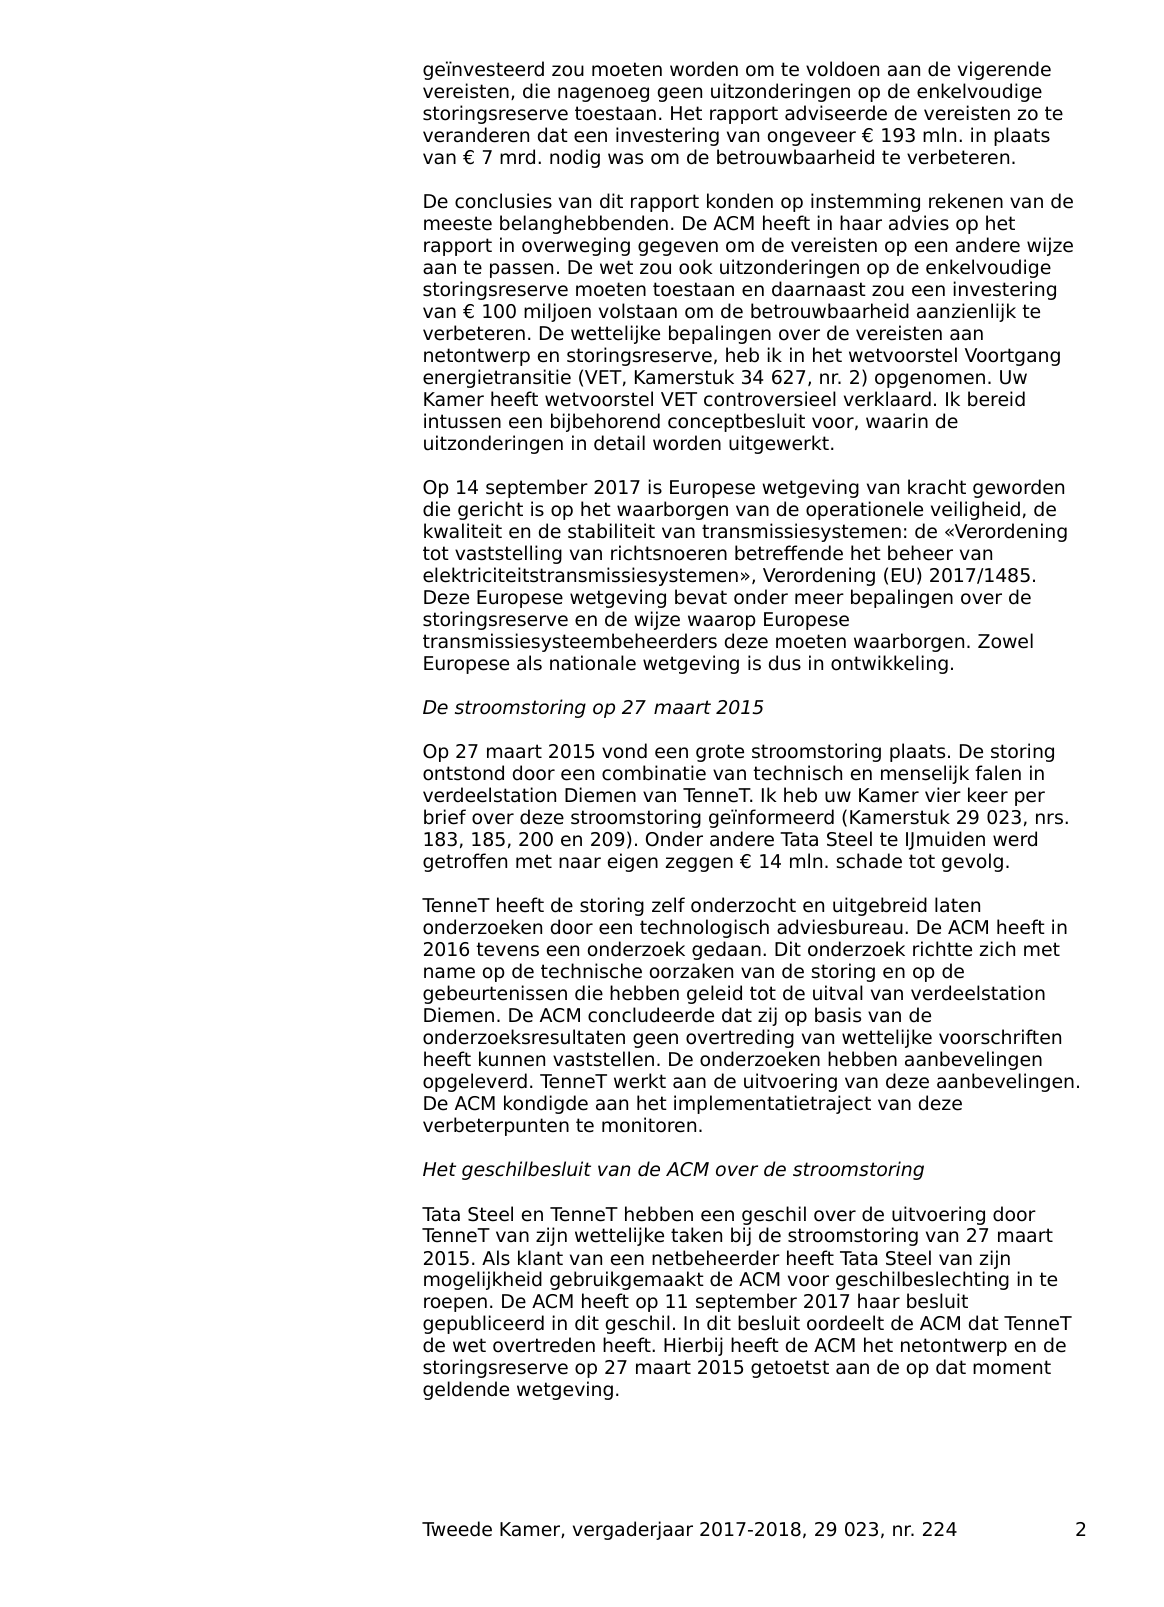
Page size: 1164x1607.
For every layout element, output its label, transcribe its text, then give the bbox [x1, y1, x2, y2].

text Op 27 maart 2015 vond een grote stroomstoring plaats. De storing ontstond door een combinatie van technisch en menselijk falen in verdeelstation Diemen van TenneT. Ik heb uw Kamer vier keer per brief over deze stroomstoring geïnformeerd (Kamerstuk 29 023, nrs. 183, 185, 200 en 209). Onder andere Tata Steel te IJmuiden werd getroffen met naar eigen zeggen € 14 mln. schade tot gevolg. [422, 741, 1087, 873]
text Op 14 september 2017 is Europese wetgeving van kracht geworden die gericht is op het waarborgen van de operationele veiligheid, de kwaliteit en de stabiliteit van transmissiesystemen: de «Verordening tot vaststelling van richtsnoeren betreffende het beheer van elektriciteitstransmissiesystemen», Verordening (EU) 2017/1485. Deze Europese wetgeving bevat onder meer bepalingen over de storingsreserve en de wijze waarop Europese transmissiesysteembeheerders deze moeten waarborgen. Zowel Europese als nationale wetgeving is dus in ontwikkeling. [422, 477, 1087, 675]
text geïnvesteerd zou moeten worden om te voldoen aan de vigerende vereisten, die nagenoeg geen uitzonderingen op de enkelvoudige storingsreserve toestaan. Het rapport adviseerde de vereisten zo te veranderen dat een investering van ongeveer € 193 mln. in plaats van € 7 mrd. nodig was om de betrouwbaarheid te verbeteren. [422, 59, 1087, 169]
text De conclusies van dit rapport konden op instemming rekenen van de meeste belanghebbenden. De ACM heeft in haar advies op het rapport in overweging gegeven om de vereisten op een andere wijze aan te passen. De wet zou ook uitzonderingen op de enkelvoudige storingsreserve moeten toestaan en daarnaast zou een investering van € 100 miljoen volstaan om de betrouwbaarheid aanzienlijk te verbeteren. De wettelijke bepalingen over de vereisten aan netontwerp en storingsreserve, heb ik in het wetvoorstel Voortgang energietransitie (VET, Kamerstuk 34 627, nr. 2) opgenomen. Uw Kamer heeft wetvoorstel VET controversieel verklaard. Ik bereid intussen een bijbehorend conceptbesluit voor, waarin de uitzonderingen in detail worden uitgewerkt. [422, 191, 1087, 455]
text TenneT heeft de storing zelf onderzocht en uitgebreid laten onderzoeken door een technologisch adviesbureau. De ACM heeft in 2016 tevens een onderzoek gedaan. Dit onderzoek richtte zich met name op de technische oorzaken van de storing en op de gebeurtenissen die hebben geleid tot de uitval van verdeelstation Diemen. De ACM concludeerde dat zij op basis van de onderzoeksresultaten geen overtreding van wettelijke voorschriften heeft kunnen vaststellen. De onderzoeken hebben aanbevelingen opgeleverd. TenneT werkt aan de uitvoering van deze aanbevelingen. De ACM kondigde aan het implementatietraject van deze verbeterpunten te monitoren. [422, 895, 1087, 1137]
text Tata Steel en TenneT hebben een geschil over de uitvoering door TenneT van zijn wettelijke taken bij de stroomstoring van 27 maart 2015. Als klant van een netbeheerder heeft Tata Steel van zijn mogelijkheid gebruikgemaakt de ACM voor geschilbeslechting in te roepen. De ACM heeft op 11 september 2017 haar besluit gepubliceerd in dit geschil. In dit besluit oordeelt de ACM dat TenneT de wet overtreden heeft. Hierbij heeft de ACM het netontwerp en de storingsreserve op 27 maart 2015 getoetst aan de op dat moment geldende wetgeving. [422, 1203, 1087, 1401]
subtitle De stroomstoring op 27 maart 2015 [422, 697, 1087, 719]
subtitle Het geschilbesluit van de ACM over de stroomstoring [422, 1159, 1087, 1181]
